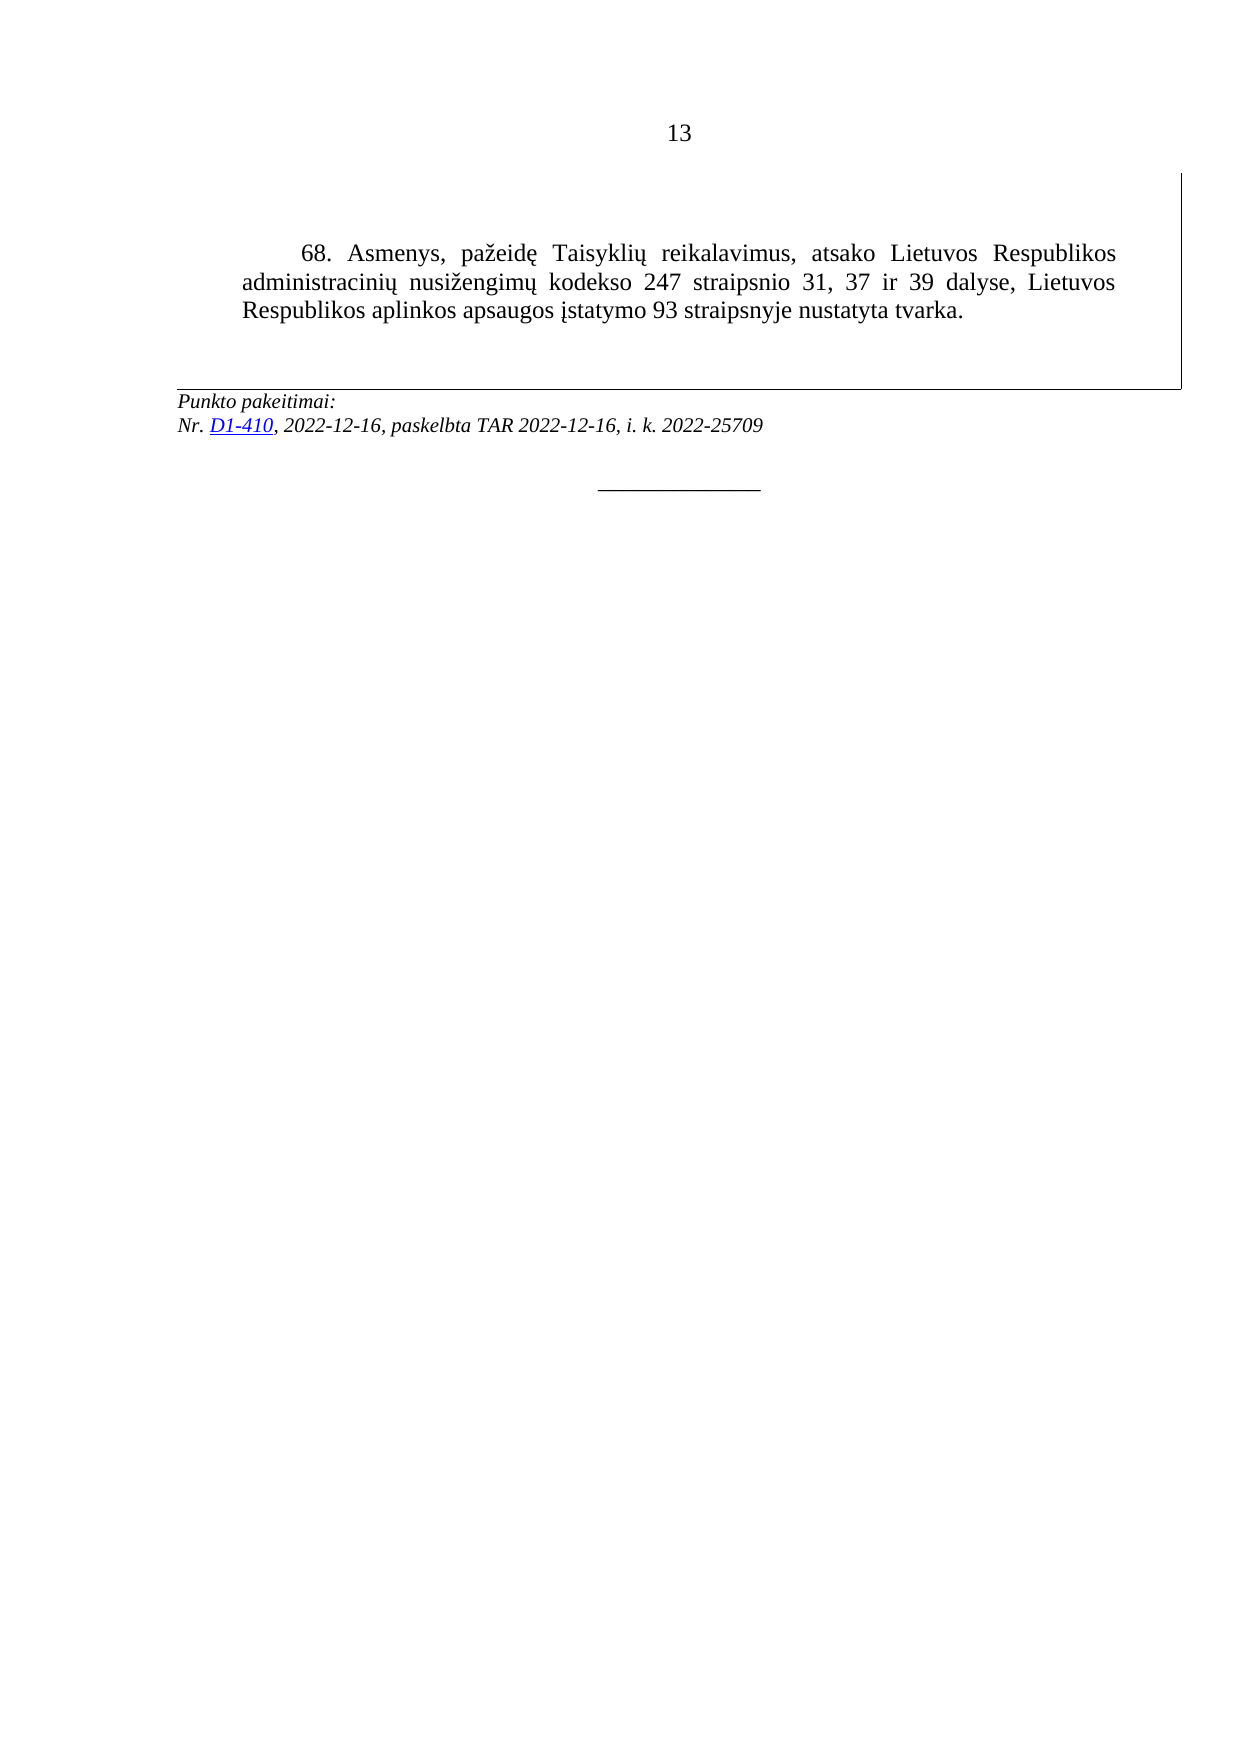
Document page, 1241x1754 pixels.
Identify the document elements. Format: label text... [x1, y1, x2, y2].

text 68. Asmenys, pažeidę Taisyklių reikalavimus, atsako Lietuvos Respublikos administracinių nusižengimų kodekso 247 straipsnio 31, 37 ir 39 dalyse, Lietuvos Respublikos aplinkos apsaugos įstatymo 93 straipsnyje nustatyta tvarka. [177, 173, 1181, 389]
text Punkto pakeitimai: [177, 389, 1181, 413]
text _____________ [177, 466, 1181, 494]
text Nr. D1-410, 2022-12-16, paskelbta TAR 2022-12-16, i. k. 2022-25709 [177, 413, 1181, 437]
